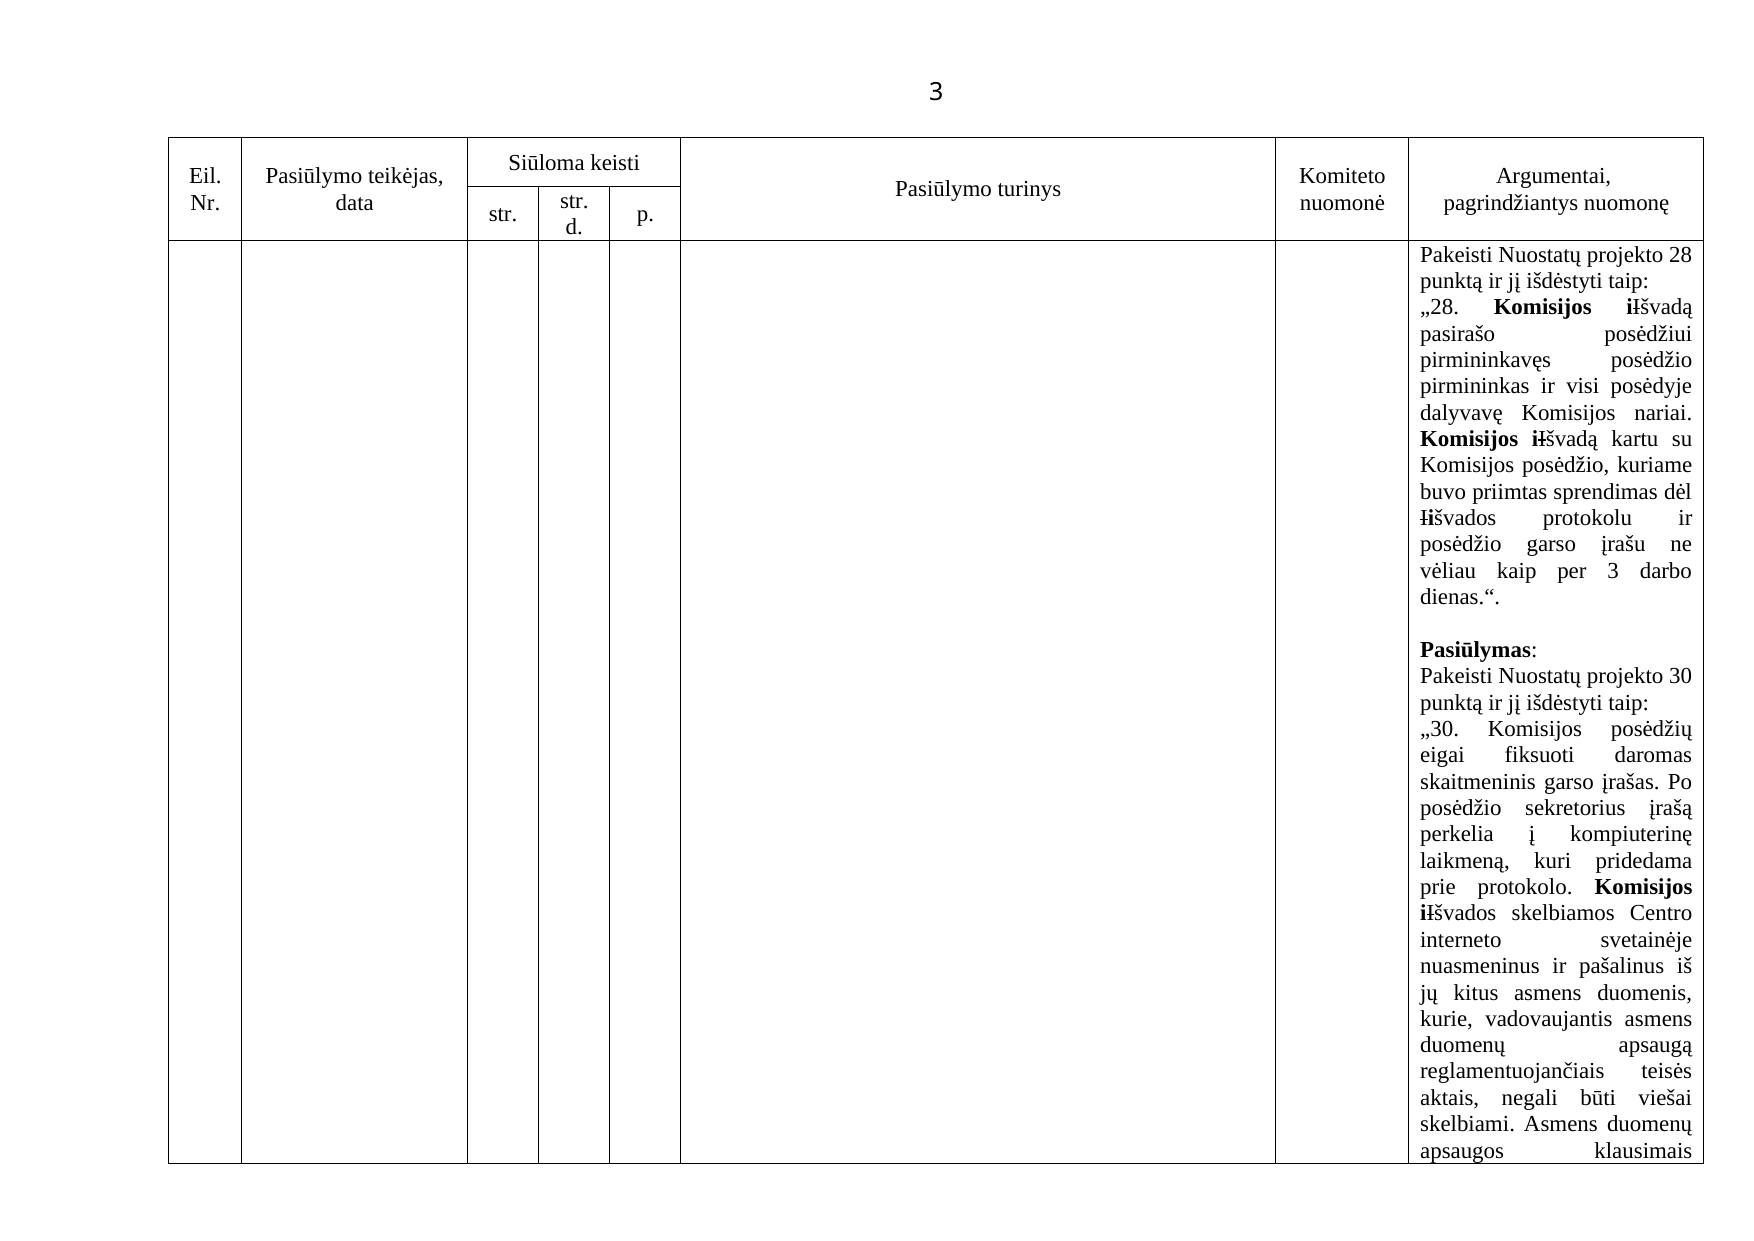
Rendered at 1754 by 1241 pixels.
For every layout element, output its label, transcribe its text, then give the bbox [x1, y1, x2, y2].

table_header Eil. Nr. [169, 138, 241, 239]
table_cell p. [610, 187, 680, 239]
table_cell [681, 241, 1275, 1163]
table_cell [169, 241, 241, 1163]
table_header Pasiūlymo teikėjas, data [242, 138, 467, 239]
table_cell [468, 241, 538, 1163]
table_header Komiteto nuomonė [1276, 138, 1408, 239]
table_cell [242, 241, 467, 1163]
table_header Argumentai, pagrindžiantys nuomonę [1409, 138, 1703, 239]
table_cell str. [468, 187, 538, 239]
table_header Siūloma keisti [468, 138, 680, 186]
table_cell Pakeisti Nuostatų projekto 28 punktą ir jį išdėstyti taip: „28. Komisijos iIšvadą pasirašo posėdžiui pirmininkavęs posėdžio pirmininkas ir visi posėdyje dalyvavę Komisijos nariai. Komisijos iIšvadą kartu su Komisijos posėdžio, kuriame buvo priimtas sprendimas dėl Iišvados protokolu ir posėdžio garso įrašu ne vėliau kaip per 3 darbo dienas.“. Pasiūlymas: Pakeisti Nuostatų projekto 30 punktą ir jį išdėstyti taip: „30. Komisijos posėdžių eigai fiksuoti daromas skaitmeninis garso įrašas. Po posėdžio sekretorius įrašą perkelia į kompiuterinę laikmeną, kuri pridedama prie protokolo. Komisijos iIšvados skelbiamos Centro interneto svetainėje nuasmeninus ir pašalinus iš jų kitus asmens duomenis, kurie, vadovaujantis asmens duomenų apsaugą reglamentuojančiais teisės aktais, negali būti viešai skelbiami. Asmens duomenų apsaugos klausimais [1409, 241, 1703, 1163]
table_cell str. d. [539, 187, 609, 239]
table_cell [610, 241, 680, 1163]
table_cell [539, 241, 609, 1163]
table_cell [1276, 241, 1408, 1163]
table_header Pasiūlymo turinys [681, 138, 1275, 239]
